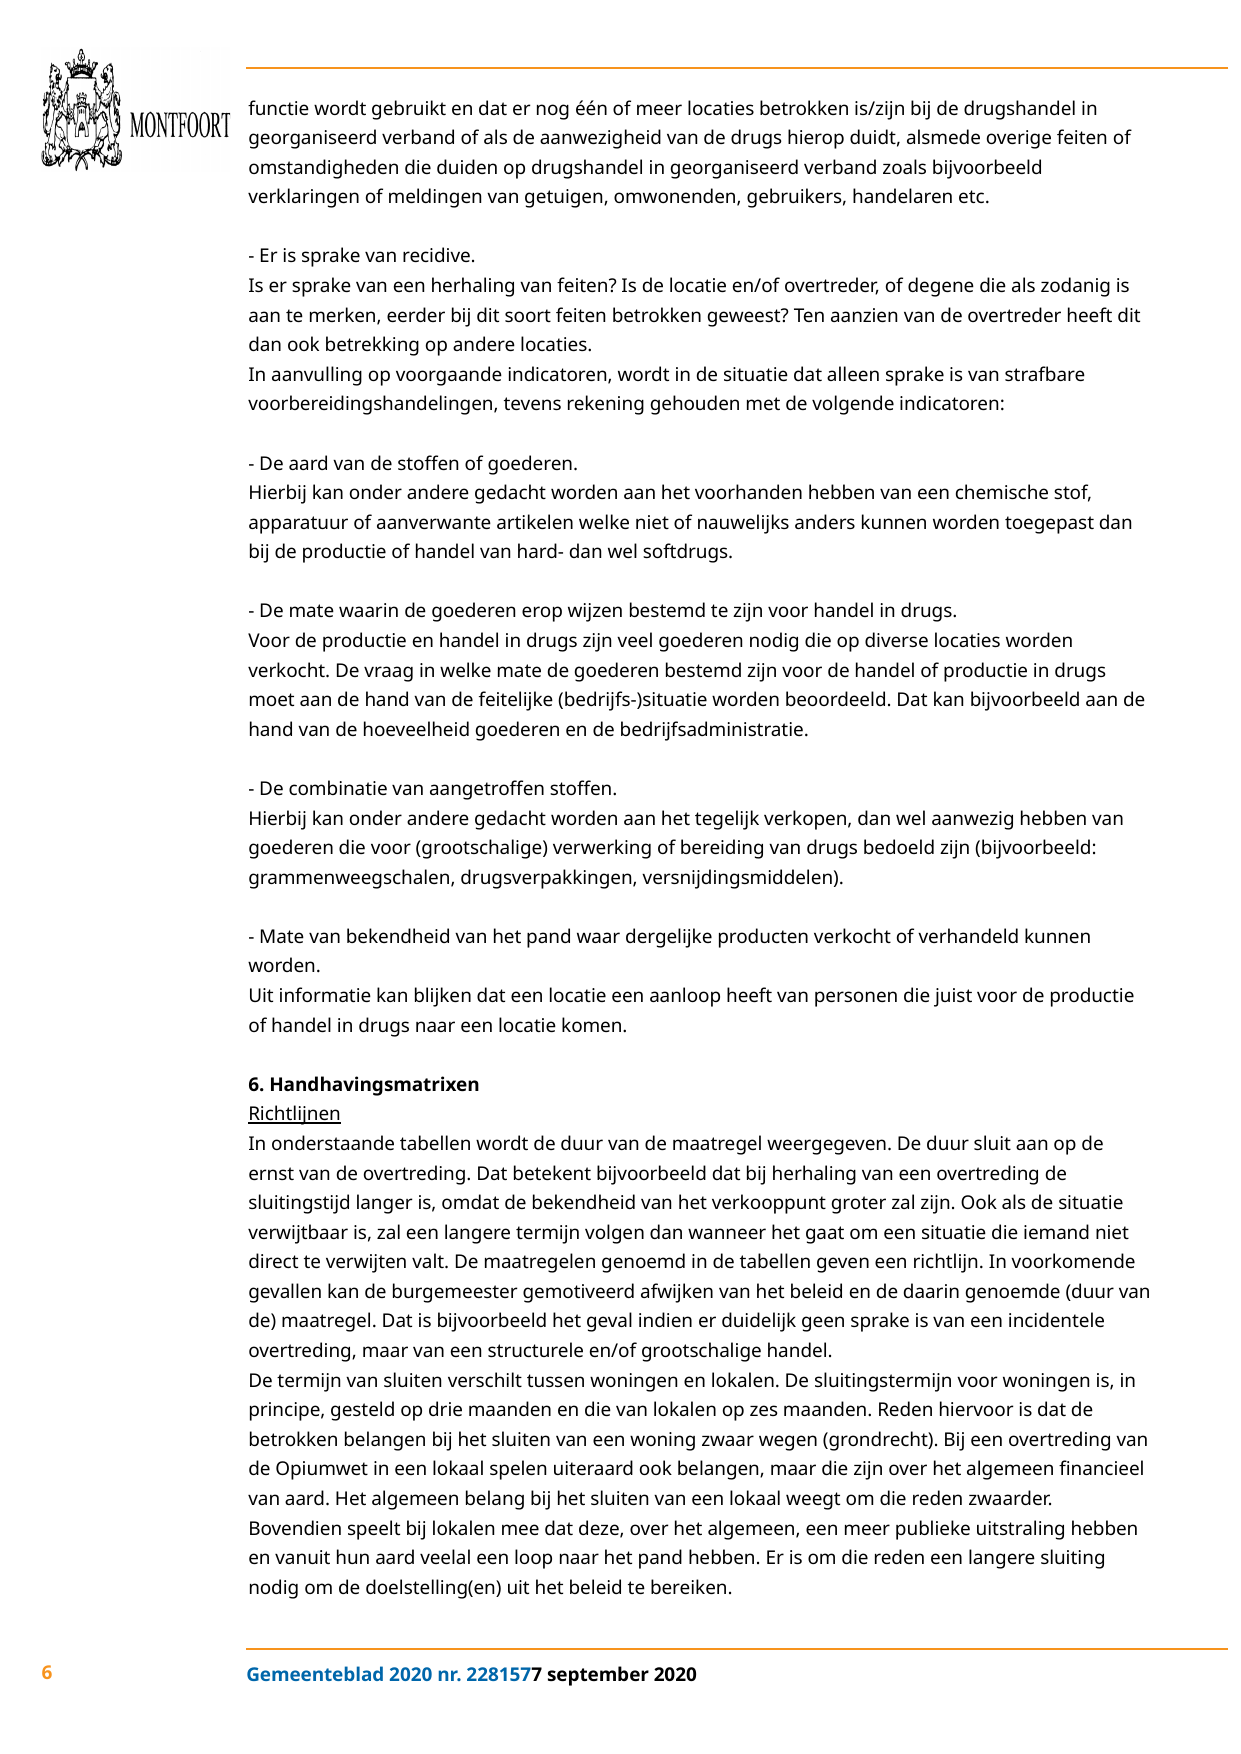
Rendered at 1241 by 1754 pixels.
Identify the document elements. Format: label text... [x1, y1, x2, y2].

text Voor de productie en handel in drugs zijn veel goederen nodig die op diverse locaties worden verkocht. De vraag in welke mate de goederen bestemd zijn voor de handel of productie in drugs moet aan de hand van de feitelijke (bedrijfs-)situatie worden beoordeeld. Dat kan bijvoorbeeld aan de hand van de hoeveelheid goederen en de bedrijfsadministratie. [248, 627, 1152, 742]
text - De mate waarin de goederen erop wijzen bestemd te zijn voor handel in drugs. [248, 598, 1152, 623]
text - De aard van de stoffen of goederen. [248, 450, 1152, 476]
text functie wordt gebruikt en dat er nog één of meer locaties betrokken is/zijn bij de drugshandel in georganiseerd verband of als de aanwezigheid van de drugs hierop duidt, alsmede overige feiten of omstandigheden die duiden op drugshandel in georganiseerd verband zoals bijvoorbeeld verklaringen of meldingen van getuigen, omwonenden, gebruikers, handelaren etc. [248, 95, 1152, 209]
text In aanvulling op voorgaande indicatoren, wordt in de situatie dat alleen sprake is van strafbare voorbereidingshandelingen, tevens rekening gehouden met de volgende indicatoren: [248, 361, 1152, 416]
text - Mate van bekendheid van het pand waar dergelijke producten verkocht of verhandeld kunnen worden. [248, 923, 1152, 978]
text - De combinatie van aangetroffen stoffen. [248, 775, 1152, 801]
text Richtlijnen [248, 1101, 1152, 1126]
text Is er sprake van een herhaling van feiten? Is de locatie en/of overtreder, of degene die als zodanig is aan te merken, eerder bij dit soort feiten betrokken geweest? Ten aanzien van de overtreder heeft dit dan ook betrekking op andere locaties. [248, 272, 1152, 357]
text Uit informatie kan blijken dat een locatie een aanloop heeft van personen die juist voor de productie of handel in drugs naar een locatie komen. [248, 982, 1152, 1038]
text Hierbij kan onder andere gedacht worden aan het voorhanden hebben van een chemische stof, apparatuur of aanverwante artikelen welke niet of nauwelijks anders kunnen worden toegepast dan bij de productie of handel van hard- dan wel softdrugs. [248, 479, 1152, 564]
picture [41, 47, 231, 172]
text Hierbij kan onder andere gedacht worden aan het tegelijk verkopen, dan wel aanwezig hebben van goederen die voor (grootschalige) verwerking of bereiding van drugs bedoeld zijn (bijvoorbeeld: grammenweegschalen, drugsverpakkingen, versnijdingsmiddelen). [248, 805, 1152, 890]
text De termijn van sluiten verschilt tussen woningen en lokalen. De sluitingstermijn voor woningen is, in principe, gesteld op drie maanden en die van lokalen op zes maanden. Reden hiervoor is dat de betrokken belangen bij het sluiten van een woning zwaar wegen (grondrecht). Bij een overtreding van de Opiumwet in een lokaal spelen uiteraard ook belangen, maar die zijn over het algemeen financieel van aard. Het algemeen belang bij het sluiten van een lokaal weegt om die reden zwaarder. Bovendien speelt bij lokalen mee dat deze, over het algemeen, een meer publieke uitstraling hebben en vanuit hun aard veelal een loop naar het pand hebben. Er is om die reden een langere sluiting nodig om de doelstelling(en) uit het beleid te bereiken. [248, 1367, 1152, 1600]
text In onderstaande tabellen wordt de duur van de maatregel weergegeven. De duur sluit aan op de ernst van de overtreding. Dat betekent bijvoorbeeld dat bij herhaling van een overtreding de sluitingstijd langer is, omdat de bekendheid van het verkooppunt groter zal zijn. Ook als de situatie verwijtbaar is, zal een langere termijn volgen dan wanneer het gaat om een situatie die iemand niet direct te verwijten valt. De maatregelen genoemd in de tabellen geven een richtlijn. In voorkomende gevallen kan de burgemeester gemotiveerd afwijken van het beleid en de daarin genoemde (duur van de) maatregel. Dat is bijvoorbeeld het geval indien er duidelijk geen sprake is van een incidentele overtreding, maar van een structurele en/of grootschalige handel. [248, 1130, 1152, 1363]
text 6. Handhavingsmatrixen [248, 1071, 1152, 1097]
text - Er is sprake van recidive. [248, 243, 1152, 268]
